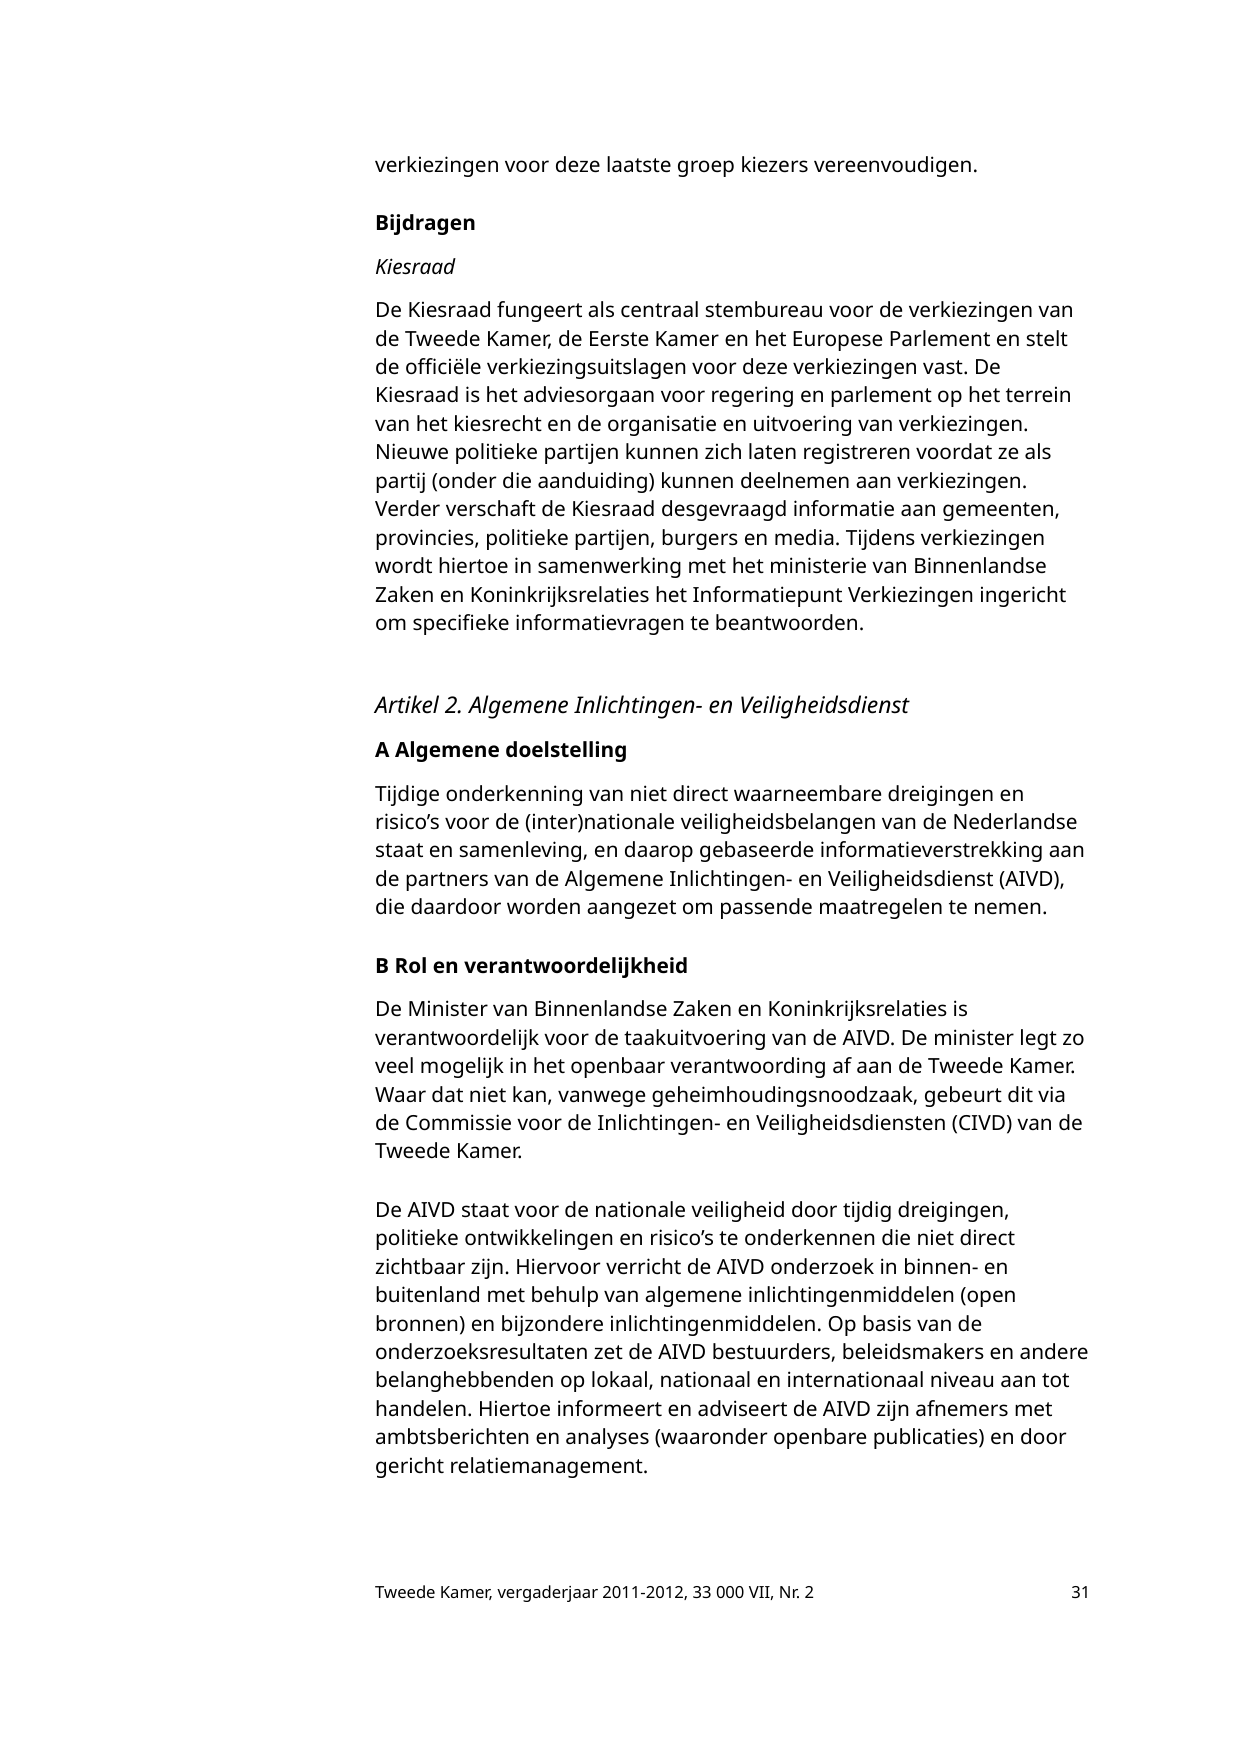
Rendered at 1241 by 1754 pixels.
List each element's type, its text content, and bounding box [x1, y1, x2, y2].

subtitle Artikel 2. Algemene Inlichtingen- en Veiligheidsdienst [375, 689, 1090, 720]
text Tijdige onderkenning van niet direct waarneembare dreigingen en risico’s voor de (inter)nationale veiligheidsbelangen van de Nederlandse staat en samenleving, en daarop gebaseerde informatieverstrekking aan de partners van de Algemene Inlichtingen- en Veiligheidsdienst (AIVD), die daardoor worden aangezet om passende maatregelen te nemen. [375, 779, 1090, 921]
text De AIVD staat voor de nationale veiligheid door tijdig dreigingen, politieke ontwikkelingen en risico’s te onderkennen die niet direct zichtbaar zijn. Hiervoor verricht de AIVD onderzoek in binnen- en buitenland met behulp van algemene inlichtingenmiddelen (open bronnen) en bijzondere inlichtingenmiddelen. Op basis van de onderzoeksresultaten zet de AIVD bestuurders, beleidsmakers en andere belanghebbenden op lokaal, nationaal en internationaal niveau aan tot handelen. Hiertoe informeert en adviseert de AIVD zijn afnemers met ambtsberichten en analyses (waaronder openbare publicaties) en door gericht relatiemanagement. [375, 1195, 1090, 1479]
text verkiezingen voor deze laatste groep kiezers vereenvoudigen. [375, 150, 1090, 178]
text Kiesraad [375, 252, 1090, 280]
text De Kiesraad fungeert als centraal stembureau voor de verkiezingen van de Tweede Kamer, de Eerste Kamer en het Europese Parlement en stelt de officiële verkiezingsuitslagen voor deze verkiezingen vast. De Kiesraad is het adviesorgaan voor regering en parlement op het terrein van het kiesrecht en de organisatie en uitvoering van verkiezingen. Nieuwe politieke partijen kunnen zich laten registreren voordat ze als partij (onder die aanduiding) kunnen deelnemen aan verkiezingen. Verder verschaft de Kiesraad desgevraagd informatie aan gemeenten, provincies, politieke partijen, burgers en media. Tijdens verkiezingen wordt hiertoe in samenwerking met het ministerie van Binnenlandse Zaken en Koninkrijksrelaties het Informatiepunt Verkiezingen ingericht om specifieke informatievragen te beantwoorden. [375, 295, 1090, 637]
text A Algemene doelstelling [375, 735, 1090, 764]
text B Rol en verantwoordelijkheid [375, 951, 1090, 979]
text De Minister van Binnenlandse Zaken en Koninkrijksrelaties is verantwoordelijk voor de taakuitvoering van de AIVD. De minister legt zo veel mogelijk in het openbaar verantwoording af aan de Tweede Kamer. Waar dat niet kan, vanwege geheimhoudingsnoodzaak, gebeurt dit via de Commissie voor de Inlichtingen- en Veiligheidsdiensten (CIVD) van de Tweede Kamer. [375, 994, 1090, 1165]
text Bijdragen [375, 208, 1090, 237]
